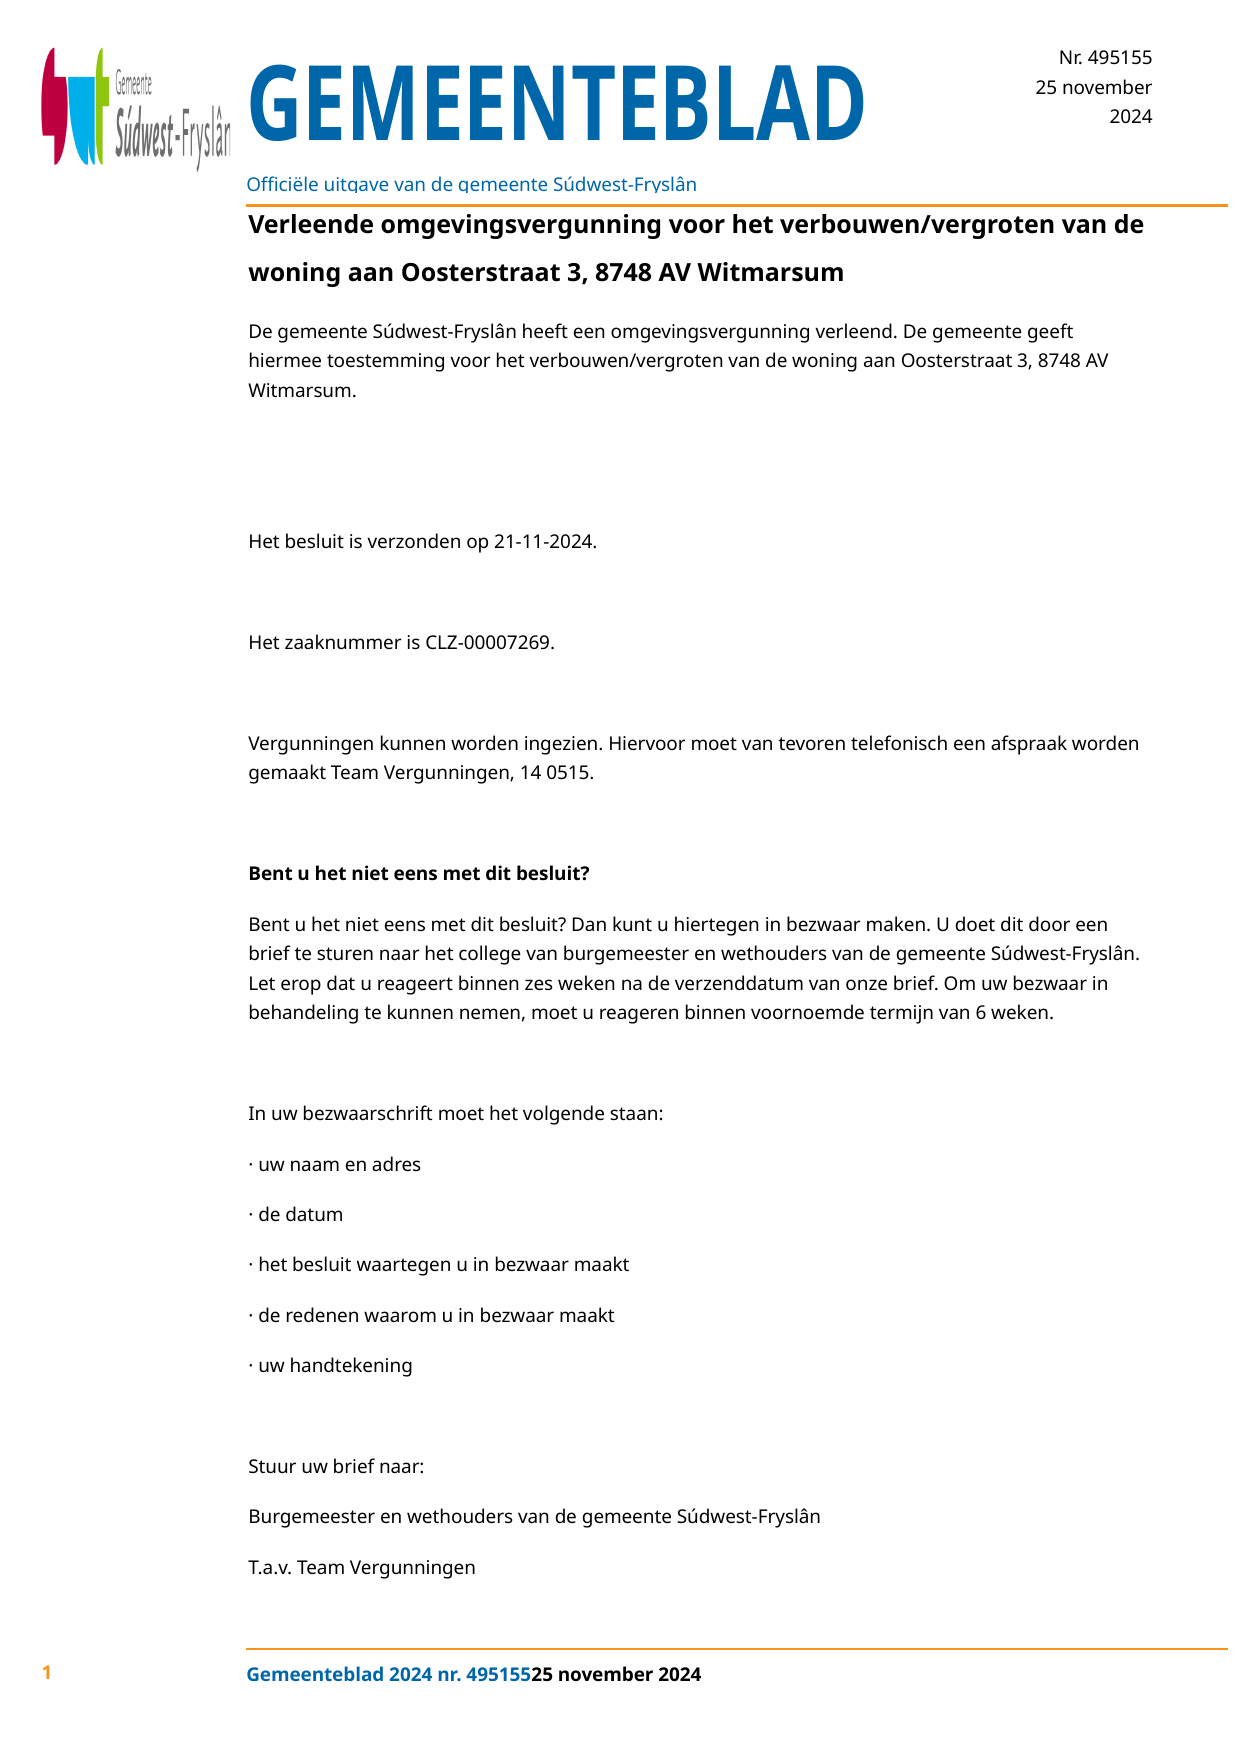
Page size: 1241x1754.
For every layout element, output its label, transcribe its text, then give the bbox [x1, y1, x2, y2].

text In uw bezwaarschrift moet het volgende staan: [248, 1100, 1152, 1126]
picture [41, 47, 231, 172]
text Stuur uw brief naar: [248, 1453, 1152, 1479]
text Bent u het niet eens met dit besluit? Dan kunt u hiertegen in bezwaar maken. U doet dit door een brief te sturen naar het college van burgemeester en wethouders van de gemeente Súdwest-Fryslân. Let erop dat u reageert binnen zes weken na de verzenddatum van onze brief. Om uw bezwaar in behandeling te kunnen nemen, moet u reageren binnen voornoemde termijn van 6 weken. [248, 911, 1152, 1025]
text T.a.v. Team Vergunningen [248, 1554, 1152, 1580]
text Het besluit is verzonden op 21-11-2024. [248, 528, 1152, 554]
text Verleende omgevingsvergunning voor het verbouwen/vergroten van de woning aan Oosterstraat 3, 8748 AV Witmarsum [248, 207, 1152, 288]
text De gemeente Súdwest-Fryslân heeft een omgevingsvergunning verleend. De gemeente geeft hiermee toestemming voor het verbouwen/vergroten van de woning aan Oosterstraat 3, 8748 AV Witmarsum. [248, 318, 1152, 403]
text Burgemeester en wethouders van de gemeente Súdwest-Fryslân [248, 1504, 1152, 1529]
text · uw naam en adres [248, 1151, 1152, 1177]
text Het zaaknummer is CLZ-00007269. [248, 629, 1152, 655]
text Bent u het niet eens met dit besluit? [248, 860, 1152, 886]
text · het besluit waartegen u in bezwaar maakt [248, 1252, 1152, 1277]
text · uw handtekening [248, 1352, 1152, 1378]
text · de redenen waarom u in bezwaar maakt [248, 1302, 1152, 1328]
text · de datum [248, 1201, 1152, 1227]
text Vergunningen kunnen worden ingezien. Hiervoor moet van tevoren telefonisch een afspraak worden gemaakt Team Vergunningen, 14 0515. [248, 730, 1152, 785]
